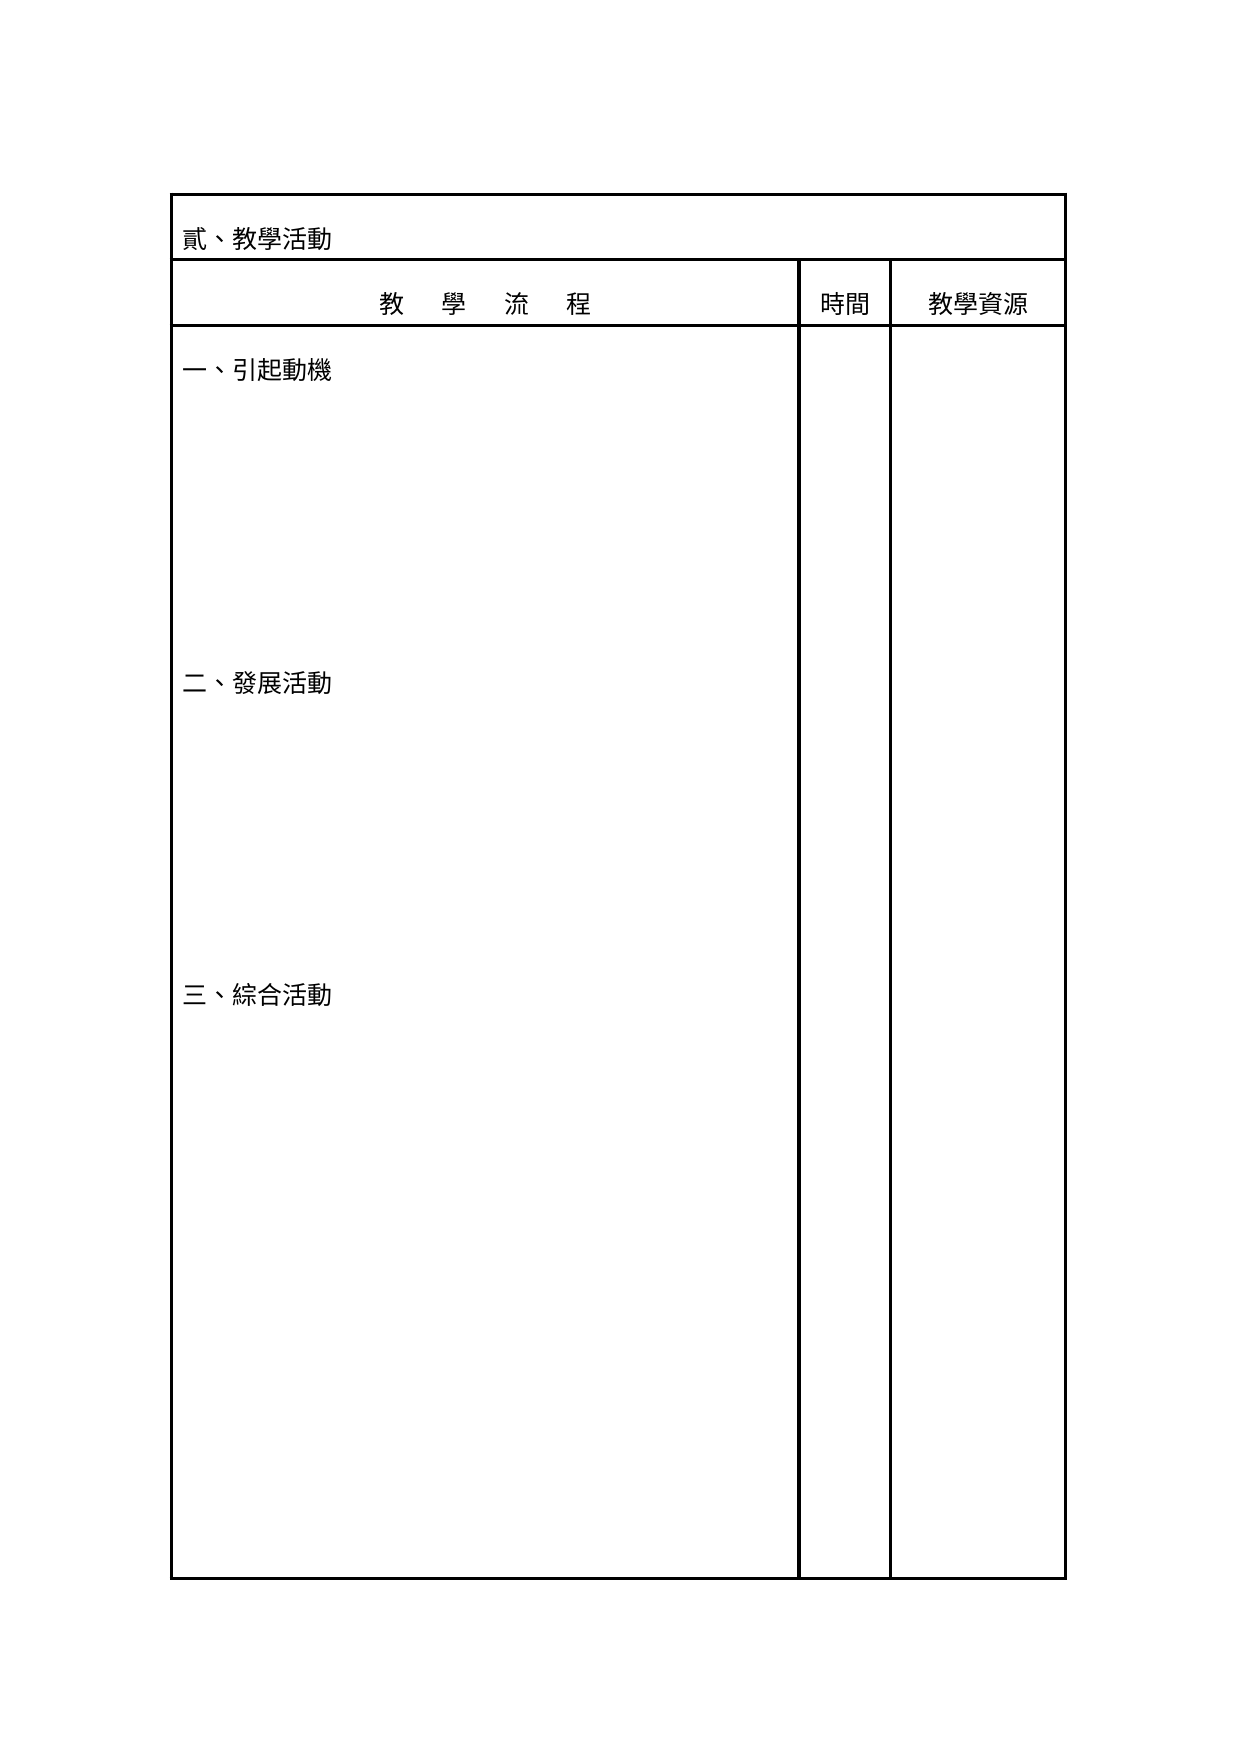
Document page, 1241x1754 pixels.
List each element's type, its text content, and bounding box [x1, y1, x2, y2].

table_cell [801, 327, 889, 1577]
table_cell [892, 327, 1064, 1577]
table_cell 教學資源 [892, 261, 1064, 324]
table_header 貳、教學活動 [173, 196, 1064, 258]
table_cell 一、引起動機 二、發展活動 三、綜合活動 [173, 327, 797, 1577]
table_cell 時間 [801, 261, 889, 324]
table_cell 教 學 流 程 [173, 261, 797, 324]
